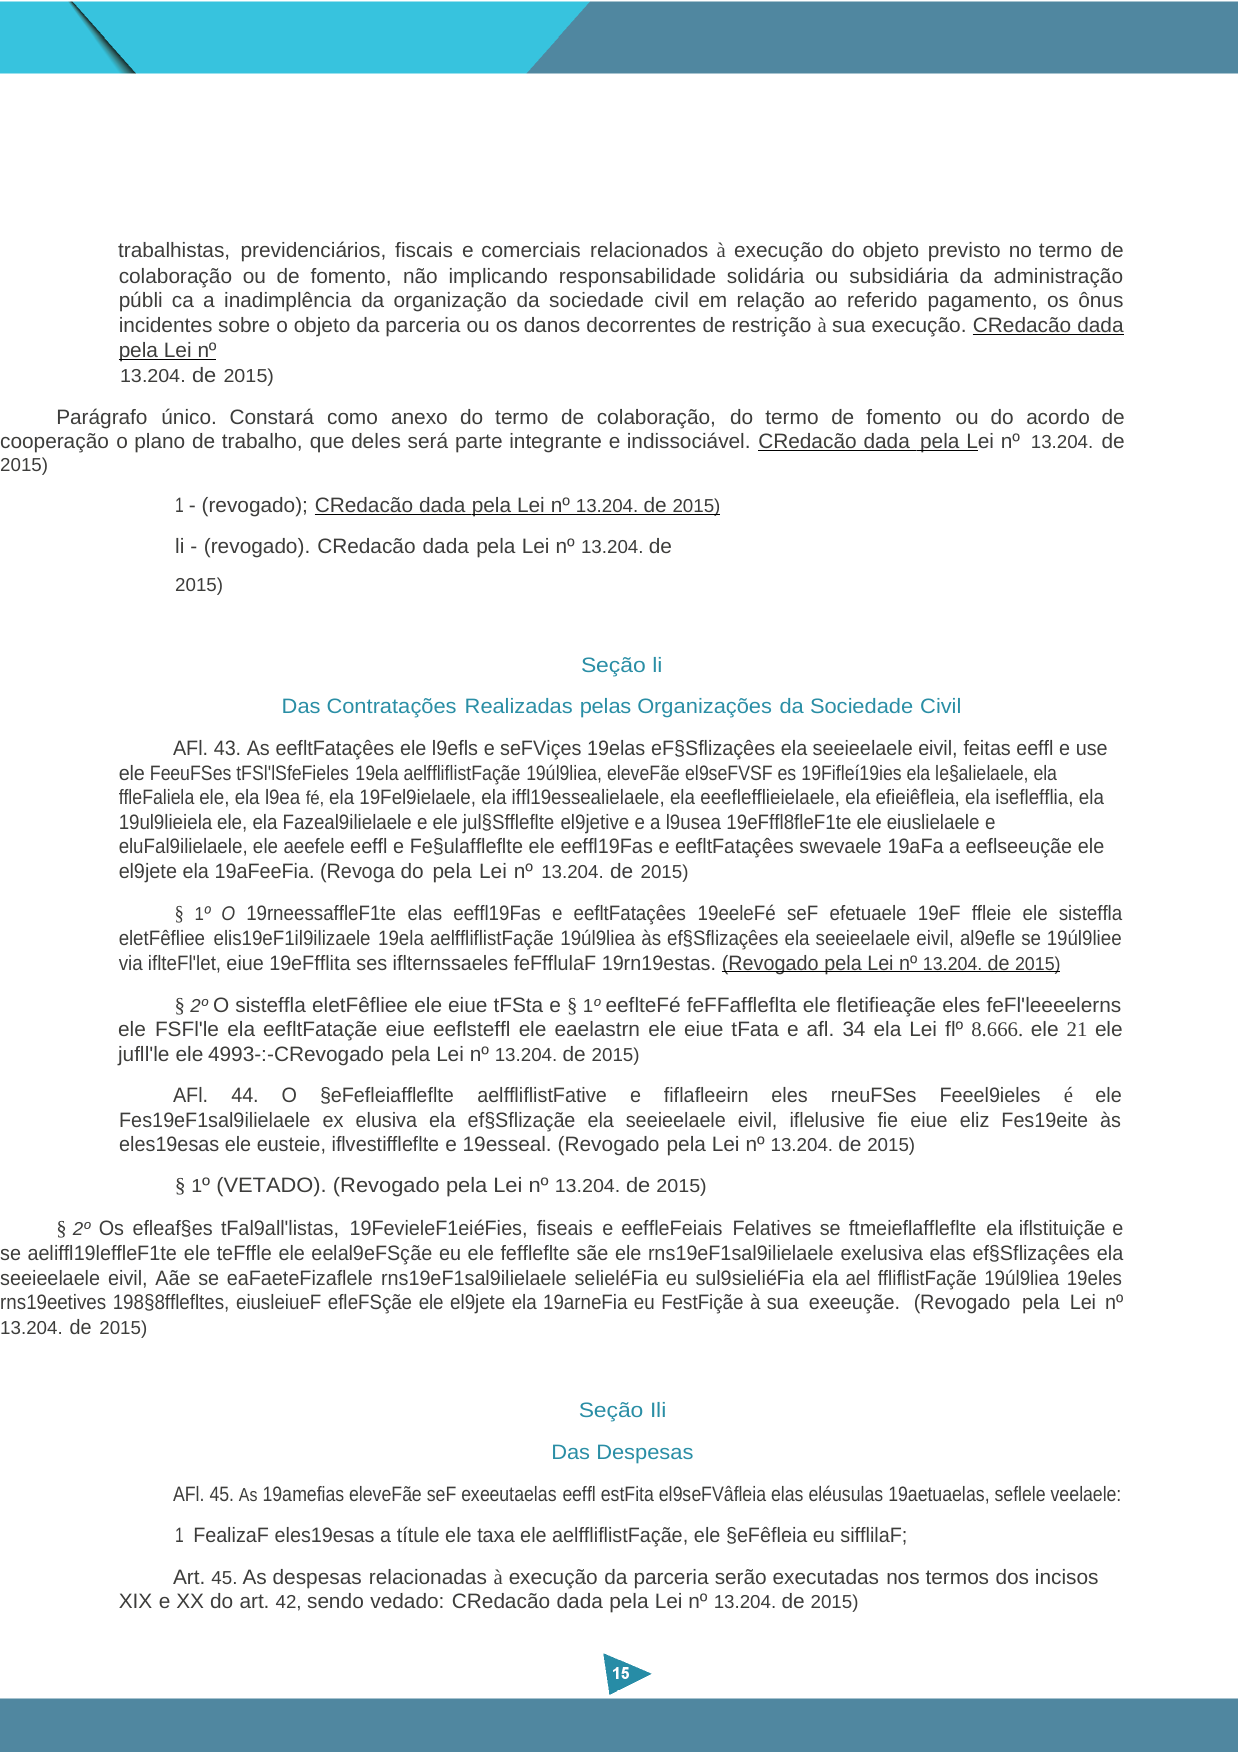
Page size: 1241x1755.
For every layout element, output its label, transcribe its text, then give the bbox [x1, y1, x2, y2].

text AFl. 43. As eefltFataçêes ele l9efls e seFViçes 19elas eF§Sflizaçêes ela seeieelaele eivil, feitas eeffl e use ele FeeuFSes tFSl'lSfeFieles 19ela aelffliflistFaçãe 19úl9liea, eleveFãe el9seFVSF es 19Fifleí19ies ela le§alielaele, ela ffleFaliela ele, ela l9ea fé, ela 19Fel9ielaele, ela iffl19essealielaele, ela eeeflefflieielaele, ela efieiêfleia, ela iseflefflia, ela 19ul9lieiela ele, ela Fazeal9ilielaele e ele jul§Sffleflte el9jetive e a l9usea 19eFffl8fleF1te ele eiuslielaele e eluFal9ilielaele, ele aeefele eeffl e Fe§ulaffleflte ele eeffl19Fas e eefltFataçêes swevaele 19aFa a eeflseeuçãe ele el9jete ela 19aFeeFia. (Revoga­ do pela Lei nº 13.204. de 2015) [118, 736, 1121, 883]
subtitle Parágrafo único. Constará como anexo do termo de colaboração, do termo de fomento ou do acordo de cooperação o plano de trabalho, que deles será parte integrante e indissociável. CRedacão dada pela Lei nº 13.204. de 2015) [0, 405, 1124, 475]
text Das Contratações Realizadas pelas Organizações da Sociedade Civil [160, 694, 1082, 718]
text § 1º (VETADO). (Revogado pela Lei nº 13.204. de 2015) [174, 1173, 1241, 1197]
text Art. 45. As despesas relacionadas à execução da parceria serão executadas nos termos dos incisos XIX e XX do art. 42, sendo vedado: CRedacão dada pela Lei nº 13.204. de 2015) [118, 1565, 1121, 1613]
text 1 FealizaF eles19esas a títule ele taxa ele aelffliflistFaçãe, ele §eFêfleia eu sifflilaF; [175, 1523, 1241, 1547]
text 1 - (revogado); CRedacão dada pela Lei nº 13.204. de 2015) li - (revogado). CRedacão dada pela Lei nº 13.204. de 2015) [175, 493, 724, 595]
text § 2º O sisteffla eletFêfliee ele eiue tFSta e § 1º eeflteFé feFFaffleflta ele fletifieaçãe eles feFl'leeeelerns ele FSFl'le ela eefltFataçãe eiue eeflsteffl ele eaelastrn ele eiue tFata e afl. 34 ela Lei flº 8.666. ele 21 ele jufll'le ele 4993-:-CRevogado pela Lei nº 13.204. de 2015) [118, 992, 1123, 1066]
text AFl. 44. O §eFefleiaffleflte aelffliflistFative e fiflafleeirn eles rneuFSes Feeel9ieles é ele Fes19eF1sal9ilielaele ex elusiva ela ef§Sflizaçãe ela seeieelaele eivil, iflelusive fie eiue eliz Fes19eite às eles19esas ele eusteie, iflvestiffleflte e 19esseal. (Revogado pela Lei nº 13.204. de 2015) [119, 1082, 1122, 1156]
text Seção Ili Das Despesas [551, 1398, 695, 1463]
text AFl. 45. As 19amefias eleveFãe seF exeeutaelas eeffl estFita el9seFVâfleia elas eléusulas 19aetuaelas, seflele veelaele: [173, 1481, 1241, 1505]
text § 1º O 19rneessaffleF1te elas eeffl19Fas e eefltFataçêes 19eeleFé seF efetuaele 19eF ffleie ele sisteffla eletFêfliee elis19eF1il9ilizaele 19ela aelffliflistFaçãe 19úl9liea às ef§Sflizaçêes ela seeieelaele eivil, al9efle se 19úl9liee via iflteFl'let, eiue 19eFfflita ses iflternssaeles feFfflulaF 19rn19estas. (Revogado pela Lei nº 13.204. de 2015) [118, 900, 1122, 974]
text 13.204. de 2015) [120, 363, 1241, 387]
subtitle Seção li [161, 653, 1082, 677]
subtitle § 2º Os efleaf§es tFal9all'listas, 19FevieleF1eiéFies, fiseais e eeffleFeiais Felatives se ftmeieflaffleflte ela iflstituiçãe e se aeliffl19leffleF1te ele teFffle ele eelal9eFSçãe eu ele feffleflte sãe ele rns19eF1sal9ilielaele exelusiva elas ef§Sflizaçêes ela seeieelaele eivil, Aãe se eaFaeteFizaflele rns19eF1sal9ilielaele selieléFia eu sul9sieliéFia ela ael ffliflistFaçãe 19úl9liea 19eles rns19eetives 198§8fflefltes, eiusleiueF efleFSçãe ele el9jete ela 19arneFia eu FestFiçãe à sua exeeuçãe. (Revogado pela Lei nº 13.204. de 2015) [0, 1216, 1123, 1338]
text trabalhistas, previdenciários, fiscais e comerciais relacionados à execução do objeto previsto no termo de colaboração ou de fomento, não implicando responsabilidade solidária ou subsidiária da administração públi­ ca a inadimplência da organização da sociedade civil em relação ao referido pagamento, os ônus incidentes sobre o objeto da parceria ou os danos decorrentes de restrição à sua execução. CRedacão dada pela Lei nº [118, 238, 1124, 362]
